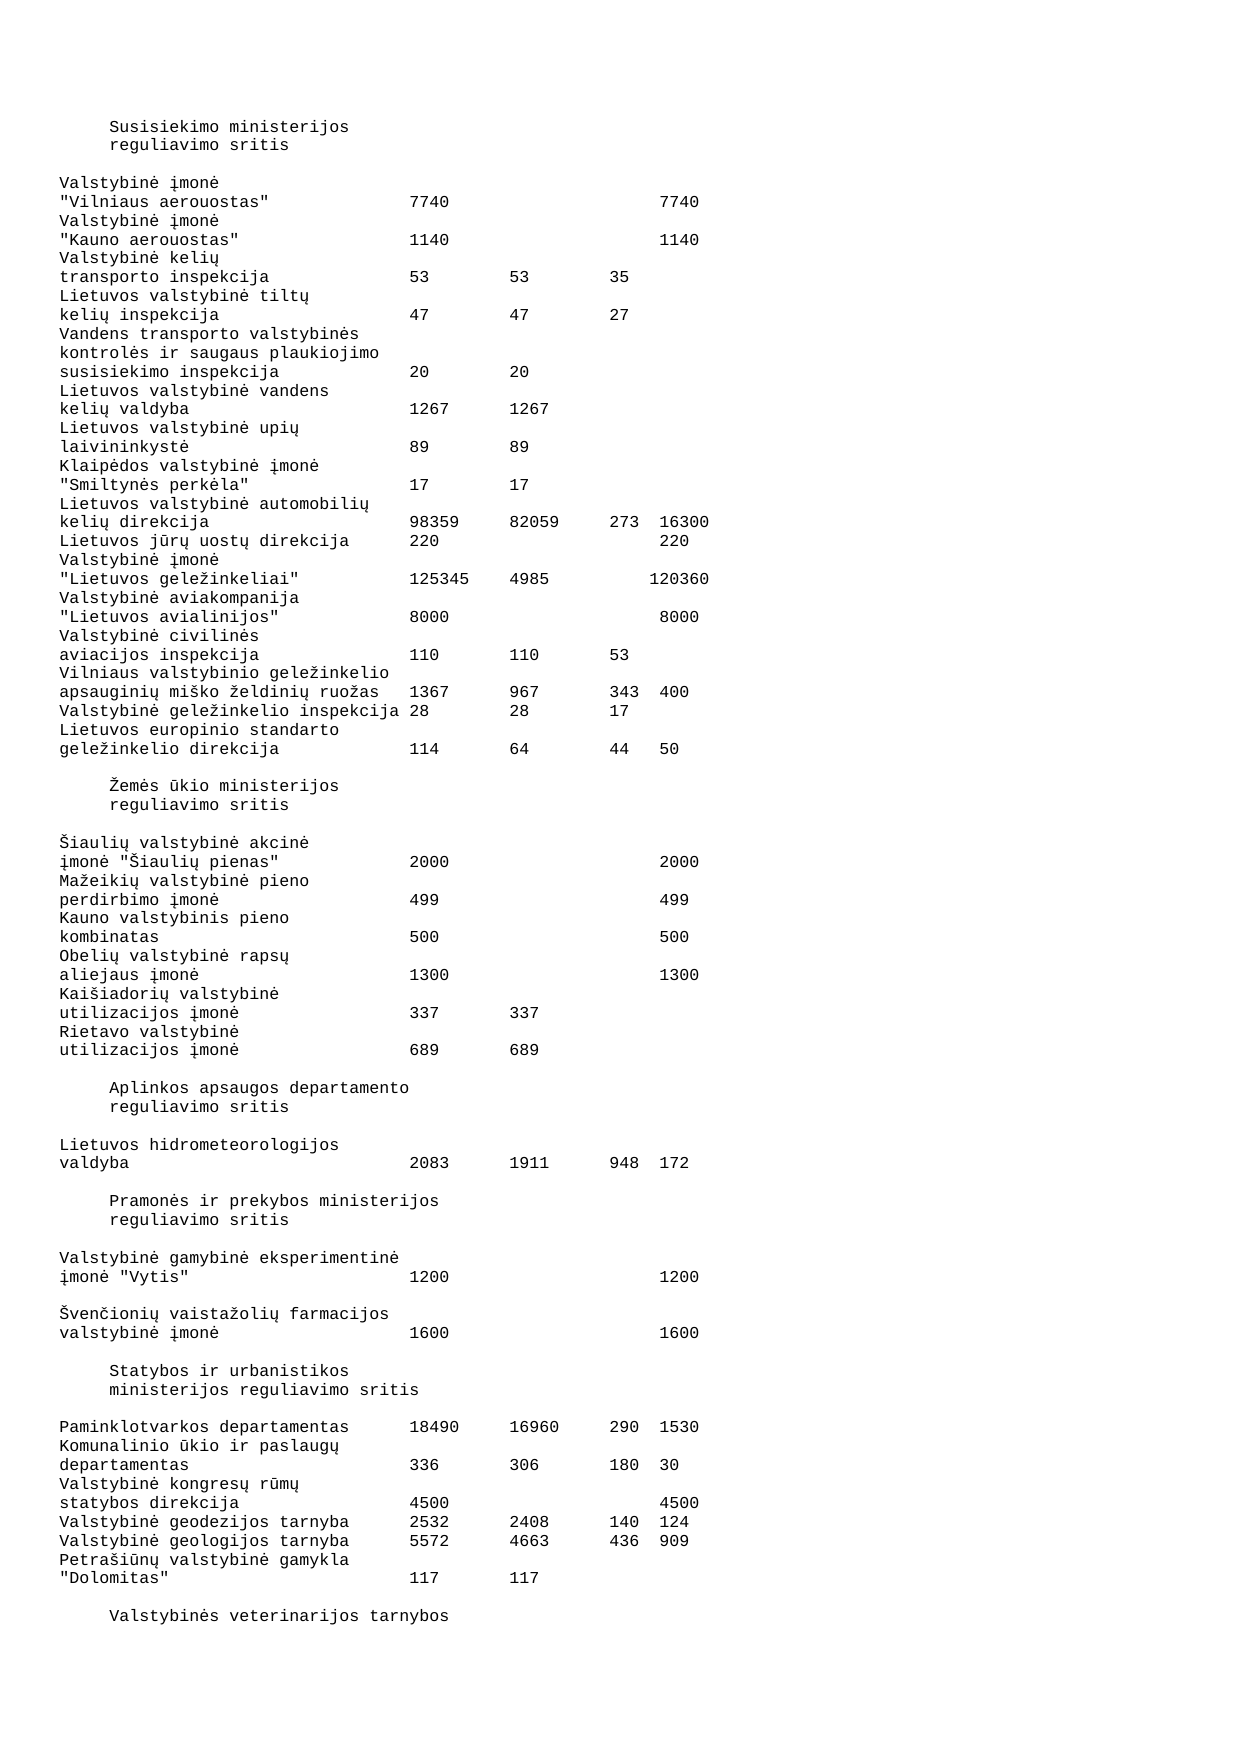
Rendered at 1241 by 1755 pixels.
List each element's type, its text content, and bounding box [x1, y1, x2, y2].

text Lietuvos valstybinė upių [59, 420, 1122, 439]
text Komunalinio ūkio ir paslaugų [59, 1438, 1122, 1457]
text Valstybinė geologijos tarnyba 5572 4663 436 909 [59, 1532, 1122, 1551]
text Lietuvos valstybinė automobilių [59, 495, 1122, 514]
text kombinatas 500 500 [59, 929, 1122, 948]
text utilizacijos įmonė 689 689 [59, 1042, 1122, 1061]
text Lietuvos jūrų uostų direkcija 220 220 [59, 533, 1122, 552]
text Valstybinė kongresų rūmų [59, 1476, 1122, 1494]
text Valstybinė aviakompanija [59, 589, 1122, 608]
text kontrolės ir saugaus plaukiojimo [59, 344, 1122, 363]
text utilizacijos įmonė 337 337 [59, 1004, 1122, 1023]
text statybos direkcija 4500 4500 [59, 1494, 1122, 1513]
text Valstybinė kelių [59, 250, 1122, 269]
text Susisiekimo ministerijos [59, 118, 1122, 137]
text Vandens transporto valstybinės [59, 326, 1122, 344]
text Valstybinė gamybinė eksperimentinė [59, 1249, 1122, 1268]
text departamentas 336 306 180 30 [59, 1457, 1122, 1476]
text "Dolomitas" 117 117 [59, 1570, 1122, 1589]
text Valstybinė geležinkelio inspekcija 28 28 17 [59, 703, 1122, 721]
text Lietuvos hidrometeorologijos [59, 1136, 1122, 1155]
text reguliavimo sritis [59, 1098, 1122, 1117]
text Kauno valstybinis pieno [59, 910, 1122, 929]
text Valstybinės veterinarijos tarnybos [59, 1608, 1122, 1626]
text Valstybinė įmonė [59, 212, 1122, 231]
text kelių valdyba 1267 1267 [59, 401, 1122, 420]
text Lietuvos valstybinė tiltų [59, 288, 1122, 307]
text reguliavimo sritis [59, 137, 1122, 156]
text valstybinė įmonė 1600 1600 [59, 1325, 1122, 1344]
text Vilniaus valstybinio geležinkelio [59, 665, 1122, 684]
text įmonė "Vytis" 1200 1200 [59, 1268, 1122, 1287]
text kelių inspekcija 47 47 27 [59, 307, 1122, 326]
text Lietuvos valstybinė vandens [59, 382, 1122, 401]
text įmonė "Šiaulių pienas" 2000 2000 [59, 853, 1122, 872]
text Mažeikių valstybinė pieno [59, 872, 1122, 891]
text ministerijos reguliavimo sritis [59, 1381, 1122, 1400]
text Švenčionių vaistažolių farmacijos [59, 1306, 1122, 1325]
text Šiaulių valstybinė akcinė [59, 834, 1122, 853]
text Rietavo valstybinė [59, 1023, 1122, 1042]
text Klaipėdos valstybinė įmonė [59, 457, 1122, 476]
text reguliavimo sritis [59, 1212, 1122, 1231]
text Pramonės ir prekybos ministerijos [59, 1193, 1122, 1212]
text Žemės ūkio ministerijos [59, 778, 1122, 797]
text valdyba 2083 1911 948 172 [59, 1155, 1122, 1174]
text Lietuvos europinio standarto [59, 721, 1122, 740]
text "Lietuvos avialinijos" 8000 8000 [59, 608, 1122, 627]
text laivininkystė 89 89 [59, 439, 1122, 457]
text "Smiltynės perkėla" 17 17 [59, 476, 1122, 495]
text apsauginių miško želdinių ruožas 1367 967 343 400 [59, 684, 1122, 703]
text aliejaus įmonė 1300 1300 [59, 967, 1122, 985]
text Valstybinė civilinės [59, 627, 1122, 646]
text "Vilniaus aerouostas" 7740 7740 [59, 193, 1122, 212]
text reguliavimo sritis [59, 797, 1122, 816]
text kelių direkcija 98359 82059 273 16300 [59, 514, 1122, 533]
text Statybos ir urbanistikos [59, 1362, 1122, 1381]
text Valstybinė įmonė [59, 552, 1122, 571]
text aviacijos inspekcija 110 110 53 [59, 646, 1122, 665]
text geležinkelio direkcija 114 64 44 50 [59, 740, 1122, 759]
text Obelių valstybinė rapsų [59, 948, 1122, 967]
text Aplinkos apsaugos departamento [59, 1080, 1122, 1098]
text Paminklotvarkos departamentas 18490 16960 290 1530 [59, 1419, 1122, 1438]
text Valstybinė įmonė [59, 175, 1122, 193]
text "Lietuvos geležinkeliai" 125345 4985 120360 [59, 571, 1122, 589]
text transporto inspekcija 53 53 35 [59, 269, 1122, 288]
text Valstybinė geodezijos tarnyba 2532 2408 140 124 [59, 1513, 1122, 1532]
text perdirbimo įmonė 499 499 [59, 891, 1122, 910]
text "Kauno aerouostas" 1140 1140 [59, 231, 1122, 250]
text Kaišiadorių valstybinė [59, 985, 1122, 1004]
text susisiekimo inspekcija 20 20 [59, 363, 1122, 382]
text Petrašiūnų valstybinė gamykla [59, 1551, 1122, 1570]
